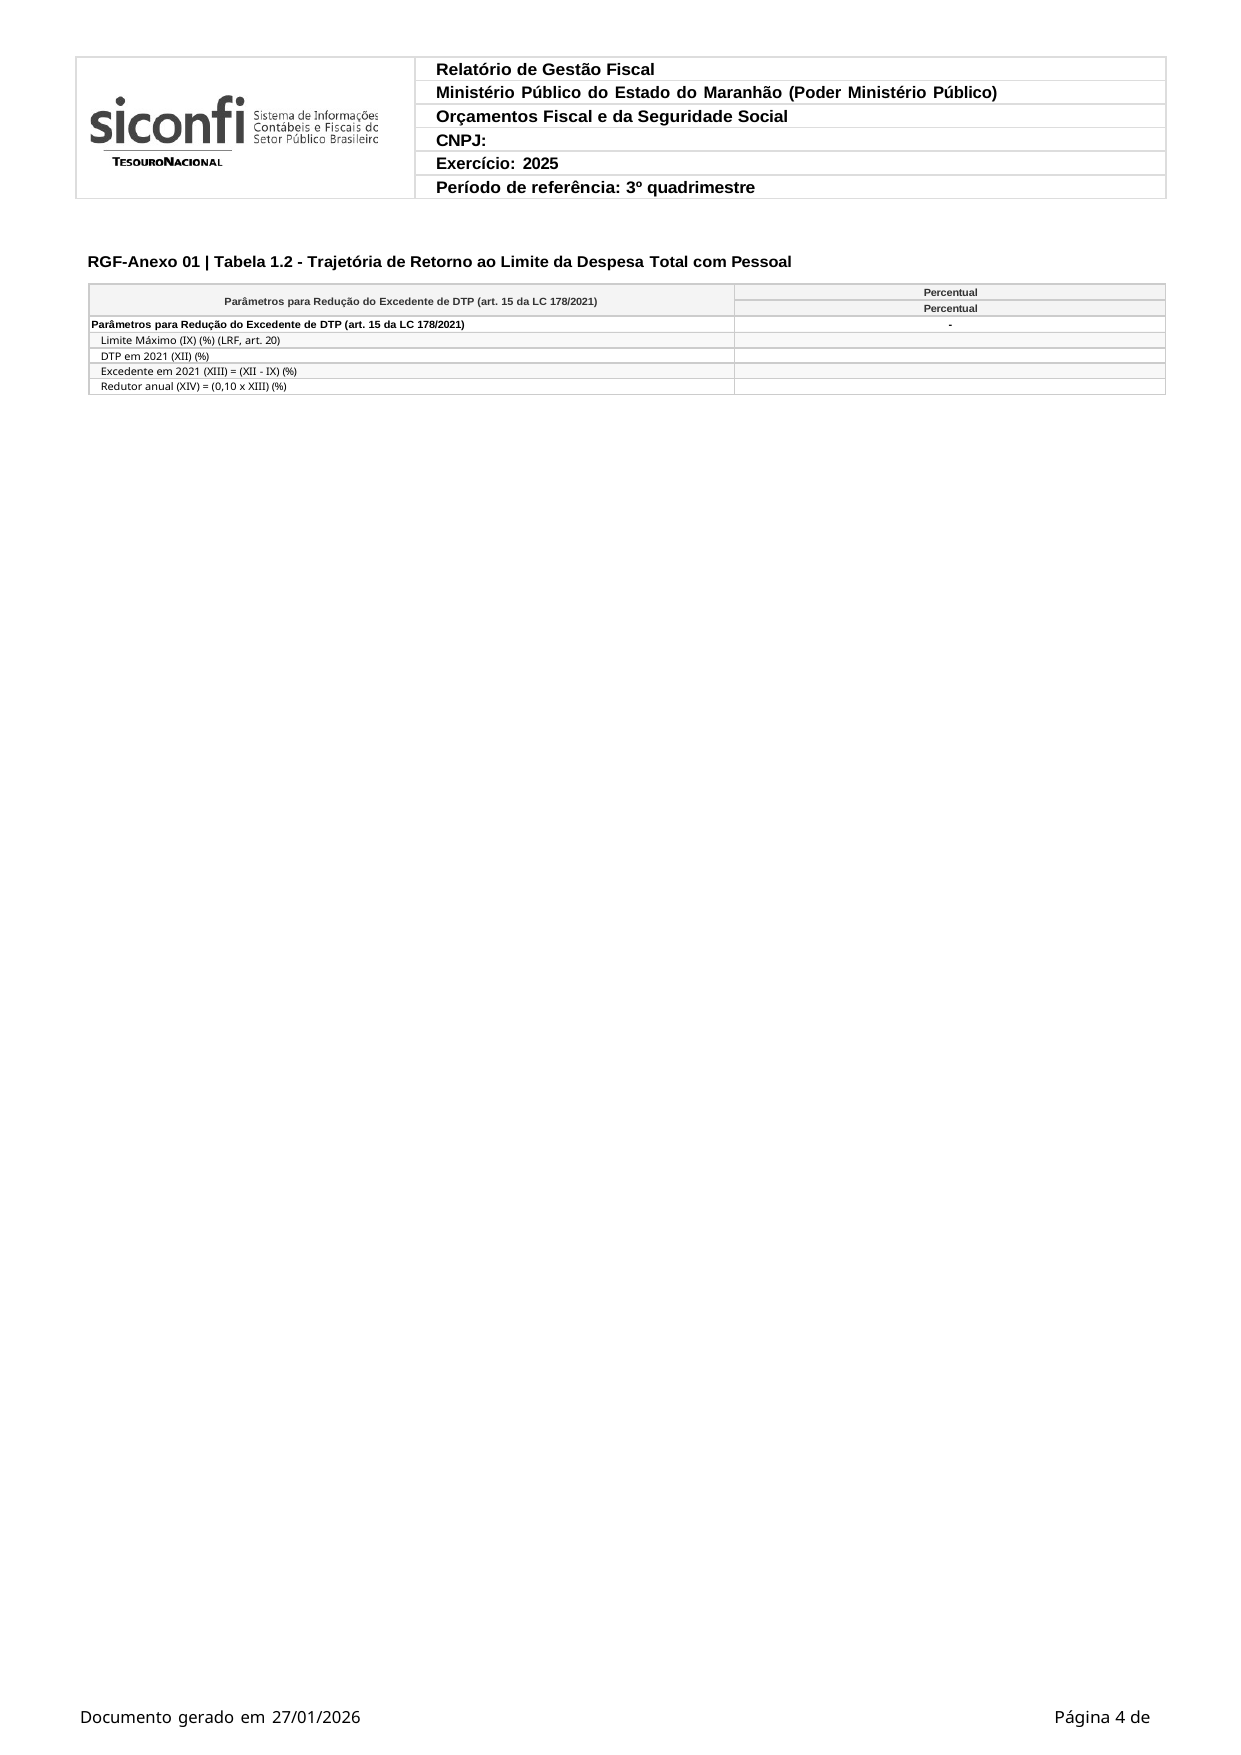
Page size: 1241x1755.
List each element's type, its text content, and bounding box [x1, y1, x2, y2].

table_header [77, 58, 414, 197]
table_cell Percentual [735, 301, 1165, 315]
table_cell Orçamentos Fiscal e da Seguridade Social [416, 105, 1165, 127]
table_header Percentual [735, 285, 1165, 299]
text RGF-Anexo 01 | Tabela 1.2 - Trajetória de Retorno ao Limite da Despesa Total com Pessoal [87, 252, 1167, 270]
table_cell DTP em 2021 (XII) (%) [90, 349, 734, 362]
table_header Relatório de Gestão Fiscal [416, 58, 1165, 80]
table_cell Parâmetros para Redução do Excedente de DTP (art. 15 da LC 178/2021) [90, 317, 734, 331]
table_cell [735, 364, 1165, 378]
table_header Parâmetros para Redução do Excedente de DTP (art. 15 da LC 178/2021) [90, 285, 734, 315]
table_cell Período de referência: 3º quadrimestre [416, 176, 1165, 197]
table_cell Exercício: 2025 [416, 152, 1165, 174]
table_cell Limite Máximo (IX) (%) (LRF, art. 20) [90, 333, 734, 347]
table_cell [735, 349, 1165, 362]
table_cell [735, 379, 1165, 393]
table_cell [735, 333, 1165, 347]
table_cell Excedente em 2021 (XIII) = (XII - IX) (%) [90, 364, 734, 378]
table_cell - [735, 317, 1165, 331]
table_cell Redutor anual (XIV) = (0,10 x XIII) (%) [90, 379, 734, 393]
table_cell CNPJ: [416, 128, 1165, 150]
table_cell Ministério Público do Estado do Maranhão (Poder Ministério Público) [416, 81, 1165, 103]
